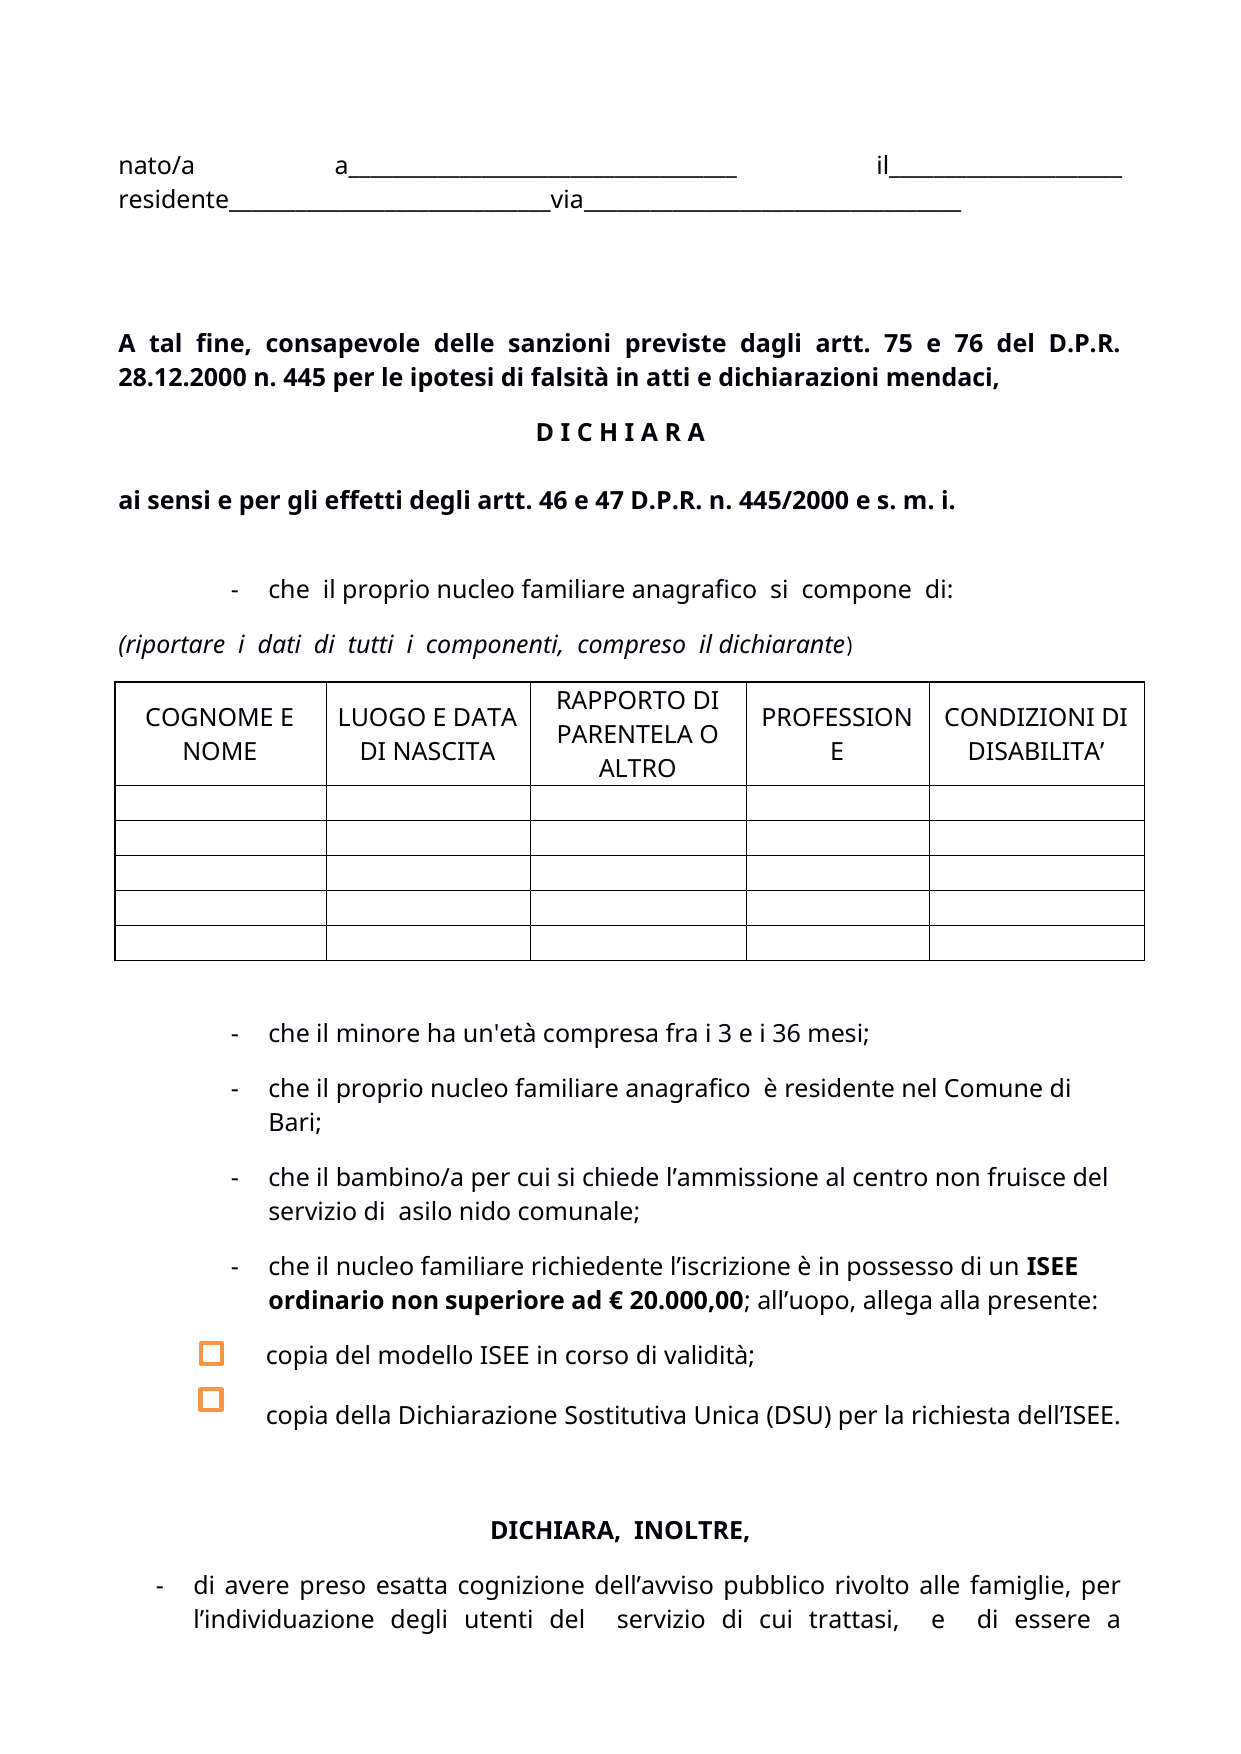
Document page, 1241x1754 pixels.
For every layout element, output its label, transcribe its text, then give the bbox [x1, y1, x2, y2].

text copia della Dichiarazione Sostitutiva Unica (DSU) per la richiesta dell’ISEE. [266, 1398, 1122, 1432]
table_cell [930, 891, 1144, 925]
table_cell [531, 926, 746, 960]
table_cell [116, 856, 326, 890]
text DICHIARA, INOLTRE, [118, 1513, 1122, 1547]
table_cell [116, 926, 326, 960]
list che il minore ha un'età compresa fra i 3 e i 36 mesi; [231, 1016, 1122, 1050]
list di avere preso esatta cognizione dell’avviso pubblico rivolto alle famiglie, per l’individuazione degli utenti del servizio di cui trattasi, e di essere a [156, 1568, 1122, 1636]
table_cell [327, 856, 530, 890]
list che il proprio nucleo familiare anagrafico si compone di: [231, 572, 1122, 606]
text D I C H I A R A [118, 414, 1122, 448]
table_cell [747, 821, 929, 855]
table_header LUOGO E DATA DI NASCITA [327, 683, 530, 784]
table_cell [327, 786, 530, 820]
table_cell [327, 926, 530, 960]
text nato/a a___________________________________ il_____________________ residente_____________________________via__________________________________ [118, 148, 1122, 216]
table_cell [930, 786, 1144, 820]
list che il bambino/a per cui si chiede l’ammissione al centro non fruisce del servizio di asilo nido comunale; [231, 1160, 1122, 1228]
table_cell [930, 856, 1144, 890]
text (riportare i dati di tutti i componenti, compreso il dichiarante) [118, 626, 1122, 661]
table_cell [327, 891, 530, 925]
table_header COGNOME E NOME [116, 683, 326, 784]
table_cell [531, 856, 746, 890]
list che il proprio nucleo familiare anagrafico è residente nel Comune di Bari; [231, 1071, 1122, 1139]
text copia del modello ISEE in corso di validità; [266, 1338, 1122, 1372]
table_cell [531, 821, 746, 855]
text A tal fine, consapevole delle sanzioni previste dagli artt. 75 e 76 del D.P.R. 28.12.2000 n. 445 per le ipotesi di falsità in atti e dichiarazioni mendaci, [118, 326, 1122, 394]
table_header RAPPORTO DI PARENTELA O ALTRO [531, 683, 746, 784]
table_cell [930, 926, 1144, 960]
table_cell [531, 891, 746, 925]
table_cell [747, 856, 929, 890]
table_cell [747, 786, 929, 820]
text ai sensi e per gli effetti degli artt. 46 e 47 D.P.R. n. 445/2000 e s. m. i. [118, 483, 1122, 517]
table_cell [747, 926, 929, 960]
table_header PROFESSIONE [747, 683, 929, 784]
table_header CONDIZIONI DI DISABILITA’ [930, 683, 1144, 784]
table_cell [116, 891, 326, 925]
table_cell [327, 821, 530, 855]
table_cell [747, 891, 929, 925]
table_cell [116, 786, 326, 820]
table_cell [531, 786, 746, 820]
list che il nucleo familiare richiedente l’iscrizione è in possesso di un ISEE ordinario non superiore ad € 20.000,00; all’uopo, allega alla presente: [231, 1249, 1122, 1317]
table_cell [116, 821, 326, 855]
table_cell [930, 821, 1144, 855]
